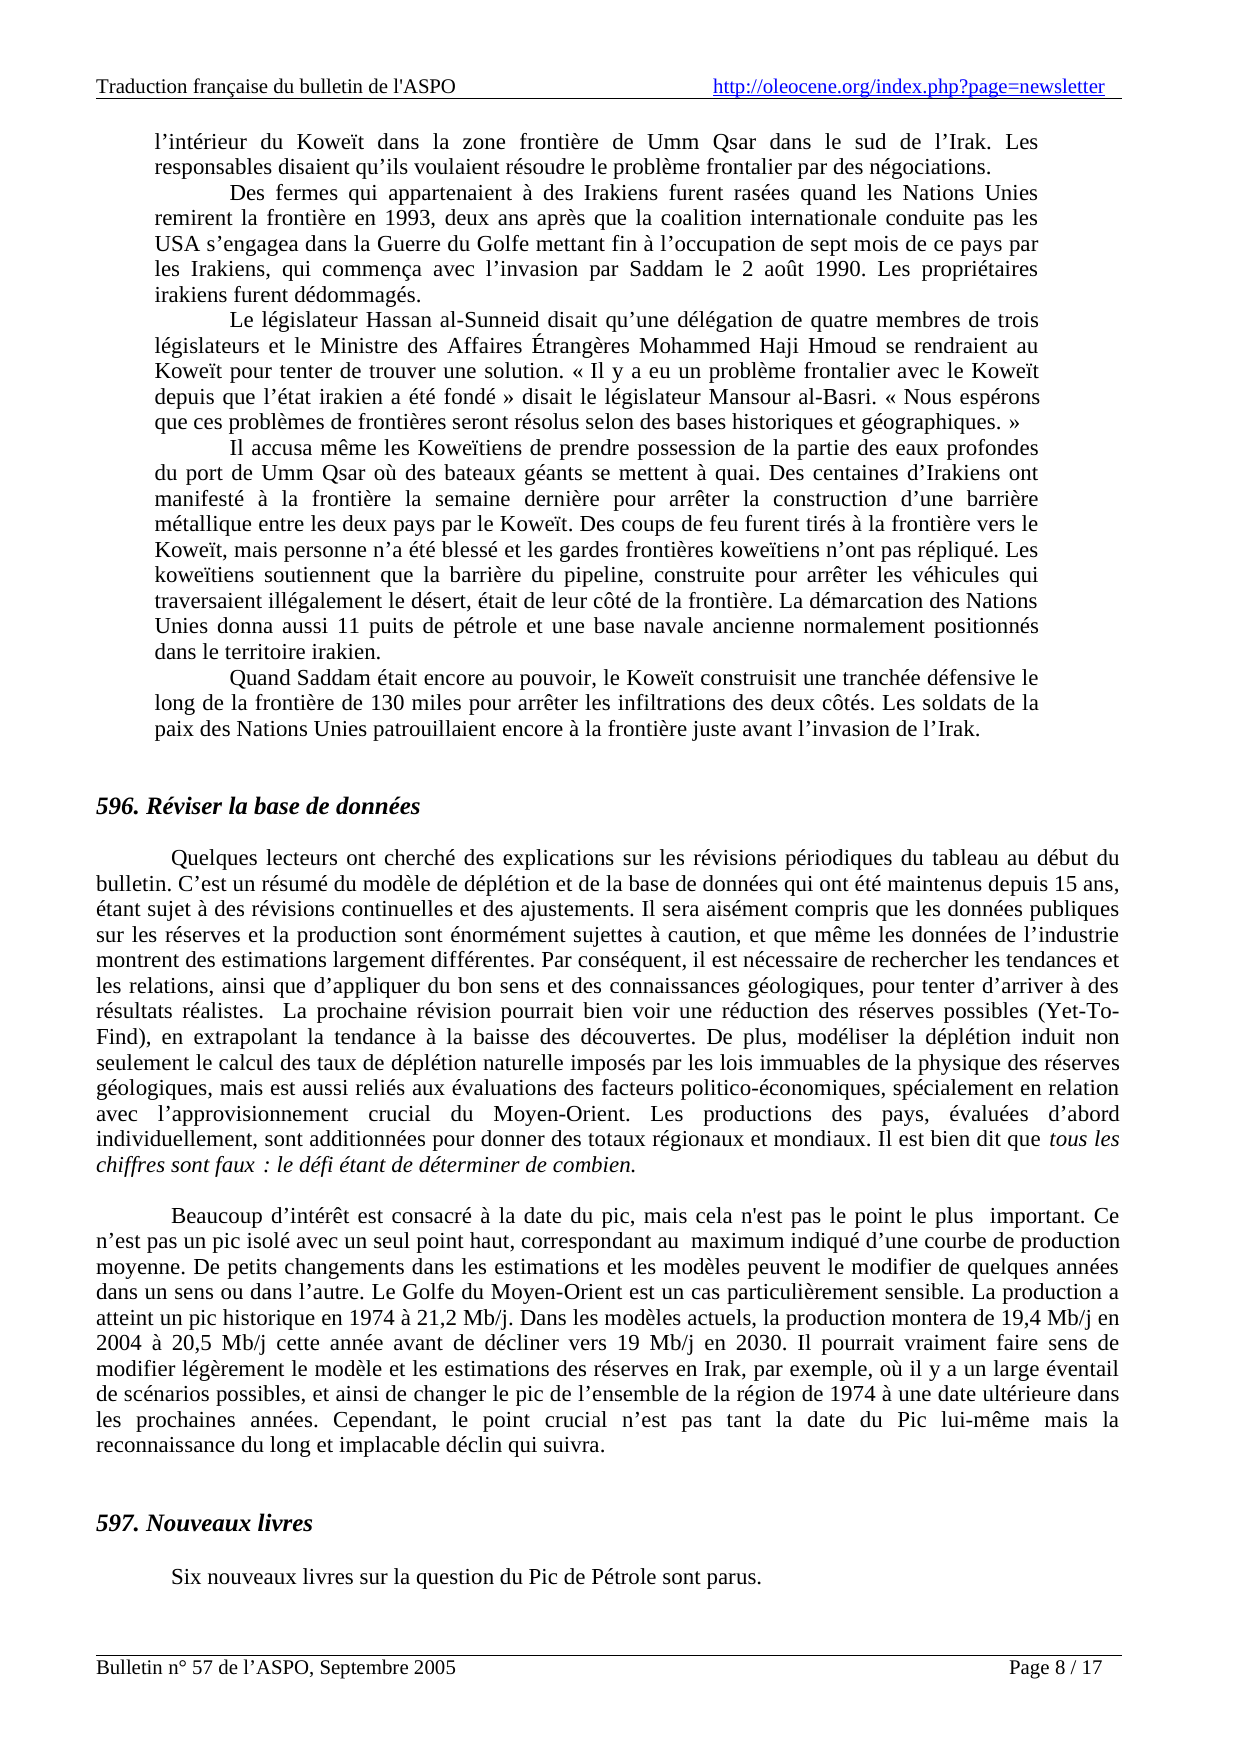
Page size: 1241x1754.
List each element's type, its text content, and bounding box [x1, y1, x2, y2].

text l’intérieur du Koweït dans la zone frontière de Umm Qsar dans le sud de l’Irak. Les responsables disaient qu’ils voulaient résoudre le problème frontalier par des négociations. [154, 128, 1040, 179]
text Des fermes qui appartenaient à des Irakiens furent rasées quand les Nations Unies remirent la frontière en 1993, deux ans après que la coalition internationale conduite pas les USA s’engagea dans la Guerre du Golfe mettant fin à l’occupation de sept mois de ce pays par les Irakiens, qui commença avec l’invasion par Saddam le 2 août 1990. Les propriétaires irakiens furent dédommagés. [154, 179, 1040, 307]
text Beaucoup d’intérêt est consacré à la date du pic, mais cela n'est pas le point le plus important. Ce n’est pas un pic isolé avec un seul point haut, correspondant au maximum indiqué d’une courbe de production moyenne. De petits changements dans les estimations et les modèles peuvent le modifier de quelques années dans un sens ou dans l’autre. Le Golfe du Moyen-Orient est un cas particulièrement sensible. La production a atteint un pic historique en 1974 à 21,2 Mb/j. Dans les modèles actuels, la production montera de 19,4 Mb/j en 2004 à 20,5 Mb/j cette année avant de décliner vers 19 Mb/j en 2030. Il pourrait vraiment faire sens de modifier légèrement le modèle et les estimations des réserves en Irak, par exemple, où il y a un large éventail de scénarios possibles, et ainsi de changer le pic de l’ensemble de la région de 1974 à une date ultérieure dans les prochaines années. Cependant, le point crucial n’est pas tant la date du Pic lui-même mais la reconnaissance du long et implacable déclin qui suivra. [96, 1203, 1122, 1458]
text Six nouveaux livres sur la question du Pic de Pétrole sont parus. [96, 1564, 1122, 1590]
text 596. Réviser la base de données [96, 792, 1122, 820]
text 597. Nouveaux livres [96, 1509, 1122, 1537]
text Quand Saddam était encore au pouvoir, le Koweït construisit une tranchée défensive le long de la frontière de 130 miles pour arrêter les infiltrations des deux côtés. Les soldats de la paix des Nations Unies patrouillaient encore à la frontière juste avant l’invasion de l’Irak. [154, 664, 1040, 741]
text Le législateur Hassan al-Sunneid disait qu’une délégation de quatre membres de trois législateurs et le Ministre des Affaires Étrangères Mohammed Haji Hmoud se rendraient au Koweït pour tenter de trouver une solution. « Il y a eu un problème frontalier avec le Koweït depuis que l’état irakien a été fondé » disait le législateur Mansour al-Basri. « Nous espérons que ces problèmes de frontières seront résolus selon des bases historiques et géographiques. » [154, 307, 1040, 435]
text Quelques lecteurs ont cherché des explications sur les révisions périodiques du tableau au début du bulletin. C’est un résumé du modèle de déplétion et de la base de données qui ont été maintenus depuis 15 ans, étant sujet à des révisions continuelles et des ajustements. Il sera aisément compris que les données publiques sur les réserves et la production sont énormément sujettes à caution, et que même les données de l’industrie montrent des estimations largement différentes. Par conséquent, il est nécessaire de rechercher les tendances et les relations, ainsi que d’appliquer du bon sens et des connaissances géologiques, pour tenter d’arriver à des résultats réalistes. La prochaine révision pourrait bien voir une réduction des réserves possibles (Yet-To-Find), en extrapolant la tendance à la baisse des découvertes. De plus, modéliser la déplétion induit non seulement le calcul des taux de déplétion naturelle imposés par les lois immuables de la physique des réserves géologiques, mais est aussi reliés aux évaluations des facteurs politico-économiques, spécialement en relation avec l’approvisionnement crucial du Moyen-Orient. Les productions des pays, évaluées d’abord individuellement, sont additionnées pour donner des totaux régionaux et mondiaux. Il est bien dit que tous les chiffres sont faux : le défi étant de déterminer de combien. [96, 845, 1122, 1177]
text Il accusa même les Koweïtiens de prendre possession de la partie des eaux profondes du port de Umm Qsar où des bateaux géants se mettent à quai. Des centaines d’Irakiens ont manifesté à la frontière la semaine dernière pour arrêter la construction d’une barrière métallique entre les deux pays par le Koweït. Des coups de feu furent tirés à la frontière vers le Koweït, mais personne n’a été blessé et les gardes frontières koweïtiens n’ont pas répliqué. Les koweïtiens soutiennent que la barrière du pipeline, construite pour arrêter les véhicules qui traversaient illégalement le désert, était de leur côté de la frontière. La démarcation des Nations Unies donna aussi 11 puits de pétrole et une base navale ancienne normalement positionnés dans le territoire irakien. [154, 435, 1040, 664]
